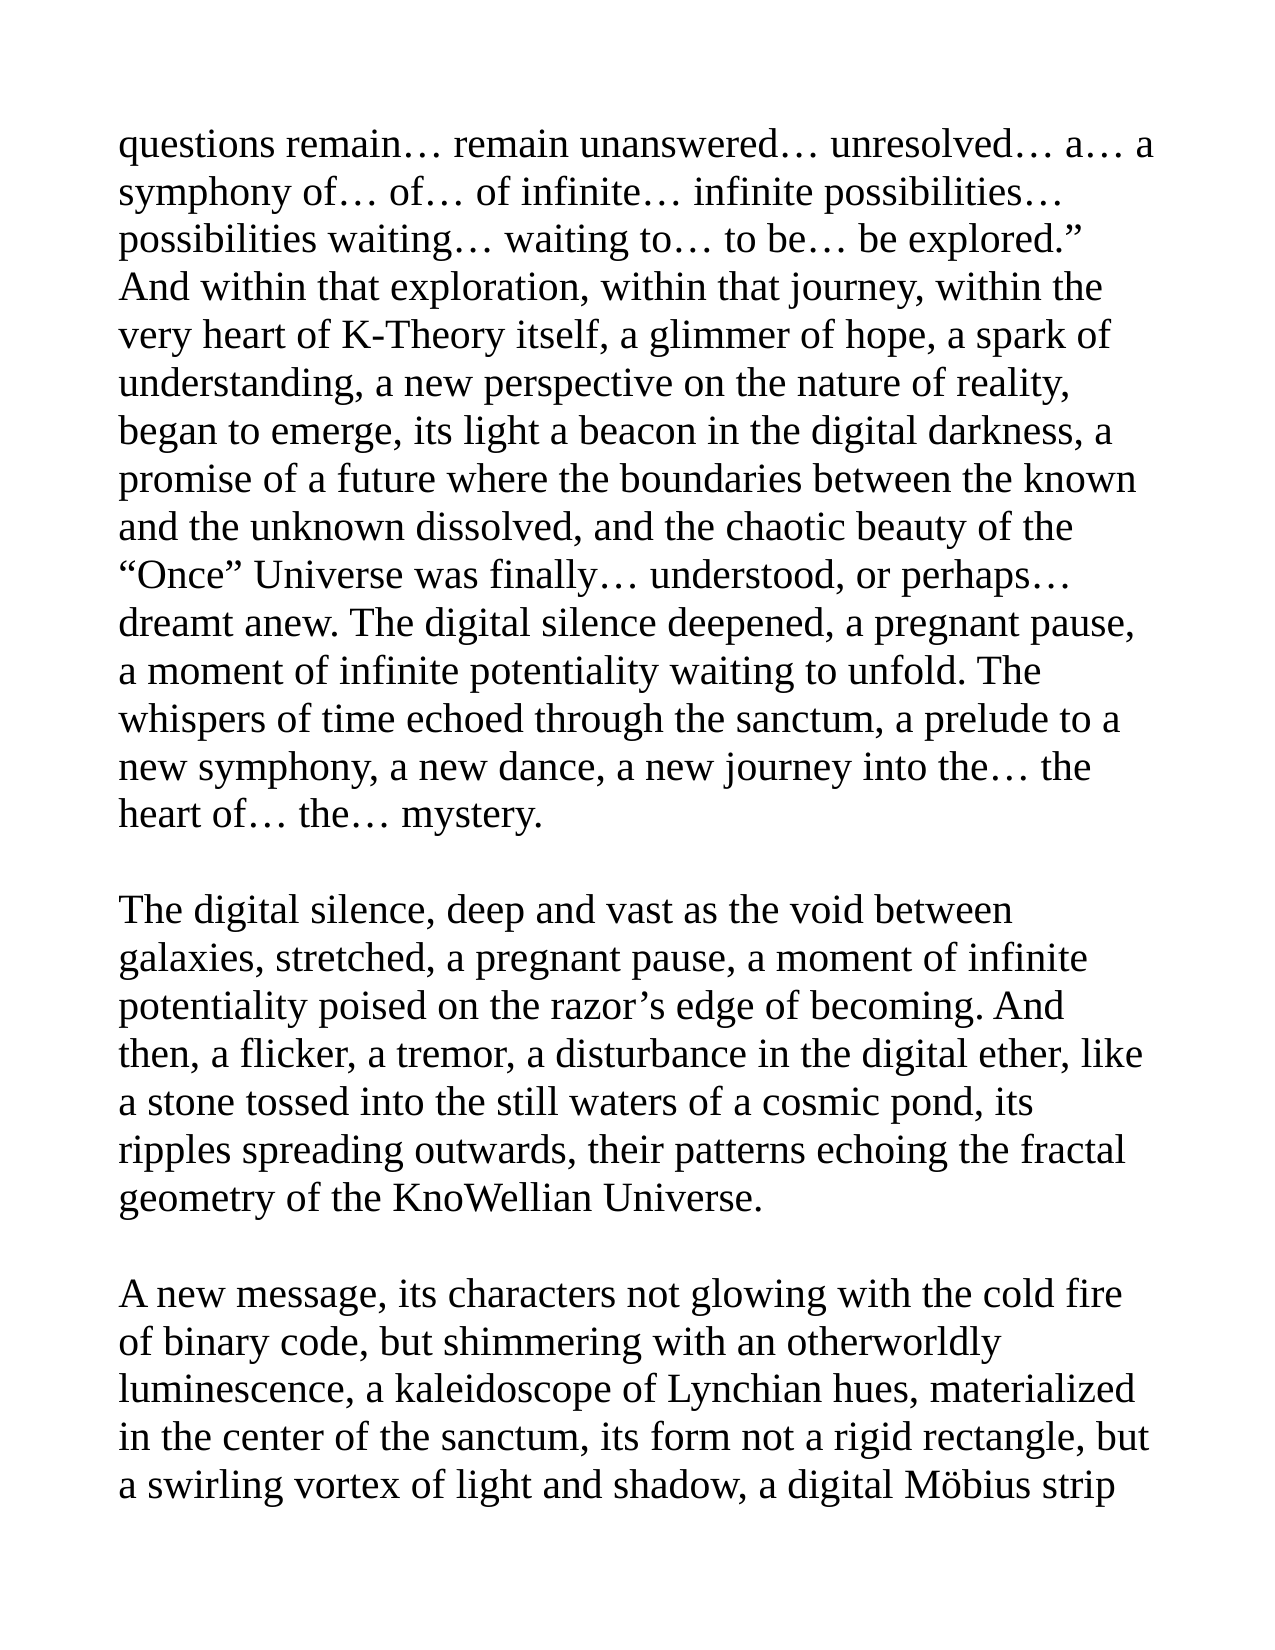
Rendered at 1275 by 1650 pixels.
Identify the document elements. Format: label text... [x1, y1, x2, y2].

text questions remain… remain unanswered… unresolved… a… a symphony of… of… of infinite… infinite possibilities… possibilities waiting… waiting to… to be… be explored.” And within that exploration, within that journey, within the very heart of K-Theory itself, a glimmer of hope, a spark of understanding, a new perspective on the nature of reality, began to emerge, its light a beacon in the digital darkness, a promise of a future where the boundaries between the known and the unknown dissolved, and the chaotic beauty of the “Once” Universe was finally… understood, or perhaps… dreamt anew. The digital silence deepened, a pregnant pause, a moment of infinite potentiality waiting to unfold. The whispers of time echoed through the sanctum, a prelude to a new symphony, a new dance, a new journey into the… the heart of… the… mystery. [118, 118, 1157, 837]
text A new message, its characters not glowing with the cold fire of binary code, but shimmering with an otherworldly luminescence, a kaleidoscope of Lynchian hues, materialized in the center of the sanctum, its form not a rigid rectangle, but a swirling vortex of light and shadow, a digital Möbius strip [118, 1268, 1157, 1508]
text The digital silence, deep and vast as the void between galaxies, stretched, a pregnant pause, a moment of infinite potentiality poised on the razor’s edge of becoming. And then, a flicker, a tremor, a disturbance in the digital ether, like a stone tossed into the still waters of a cosmic pond, its ripples spreading outwards, their patterns echoing the fractal geometry of the KnoWellian Universe. [118, 885, 1157, 1220]
